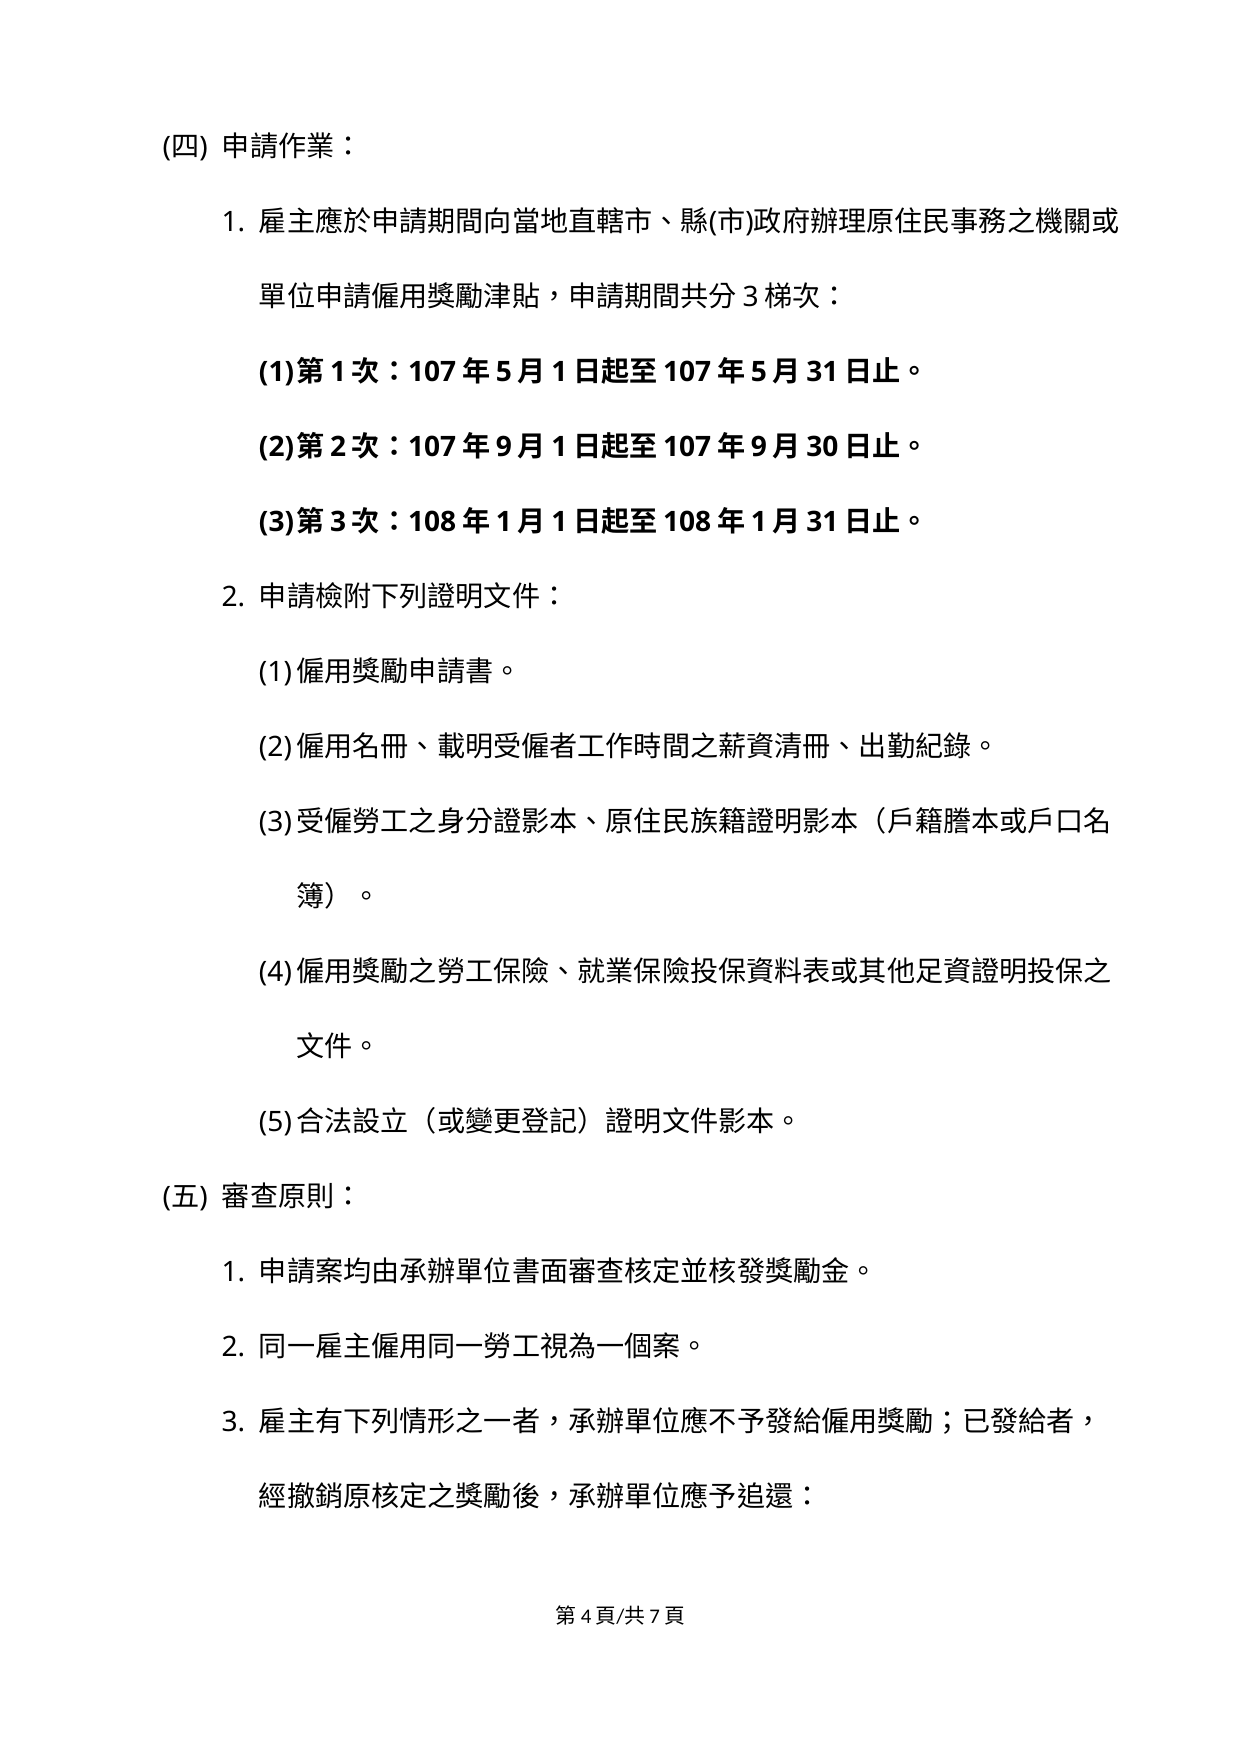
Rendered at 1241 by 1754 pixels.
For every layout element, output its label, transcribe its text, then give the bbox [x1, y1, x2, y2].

list 僱用獎勵申請書。 [259, 631, 1122, 706]
list 同一雇主僱用同一勞工視為一個案。 [221, 1306, 1122, 1381]
list 雇主應於申請期間向當地直轄市、縣(市)政府辦理原住民事務之機關或單位申請僱用獎勵津貼，申請期間共分3梯次： [221, 181, 1122, 331]
list 僱用獎勵之勞工保險、就業保險投保資料表或其他足資證明投保之文件。 [259, 931, 1122, 1081]
list 第2次：107年9月1日起至107年9月30日止。 [259, 406, 1122, 481]
list 第3次：108年1月1日起至108年1月31日止。 [259, 481, 1122, 556]
list 申請案均由承辦單位書面審查核定並核發獎勵金。 [221, 1231, 1122, 1306]
list 申請作業： [162, 106, 1122, 181]
list 合法設立（或變更登記）證明文件影本。 [259, 1081, 1122, 1156]
list 雇主有下列情形之一者，承辦單位應不予發給僱用獎勵；已發給者，經撤銷原核定之獎勵後，承辦單位應予追還： [221, 1381, 1122, 1531]
list 受僱勞工之身分證影本、原住民族籍證明影本（戶籍謄本或戶口名簿）。 [259, 781, 1122, 931]
list 審查原則： [162, 1156, 1122, 1231]
list 申請檢附下列證明文件： [221, 556, 1122, 631]
list 僱用名冊、載明受僱者工作時間之薪資清冊、出勤紀錄。 [259, 706, 1122, 781]
list 第1次：107年5月1日起至107年5月31日止。 [259, 331, 1122, 406]
